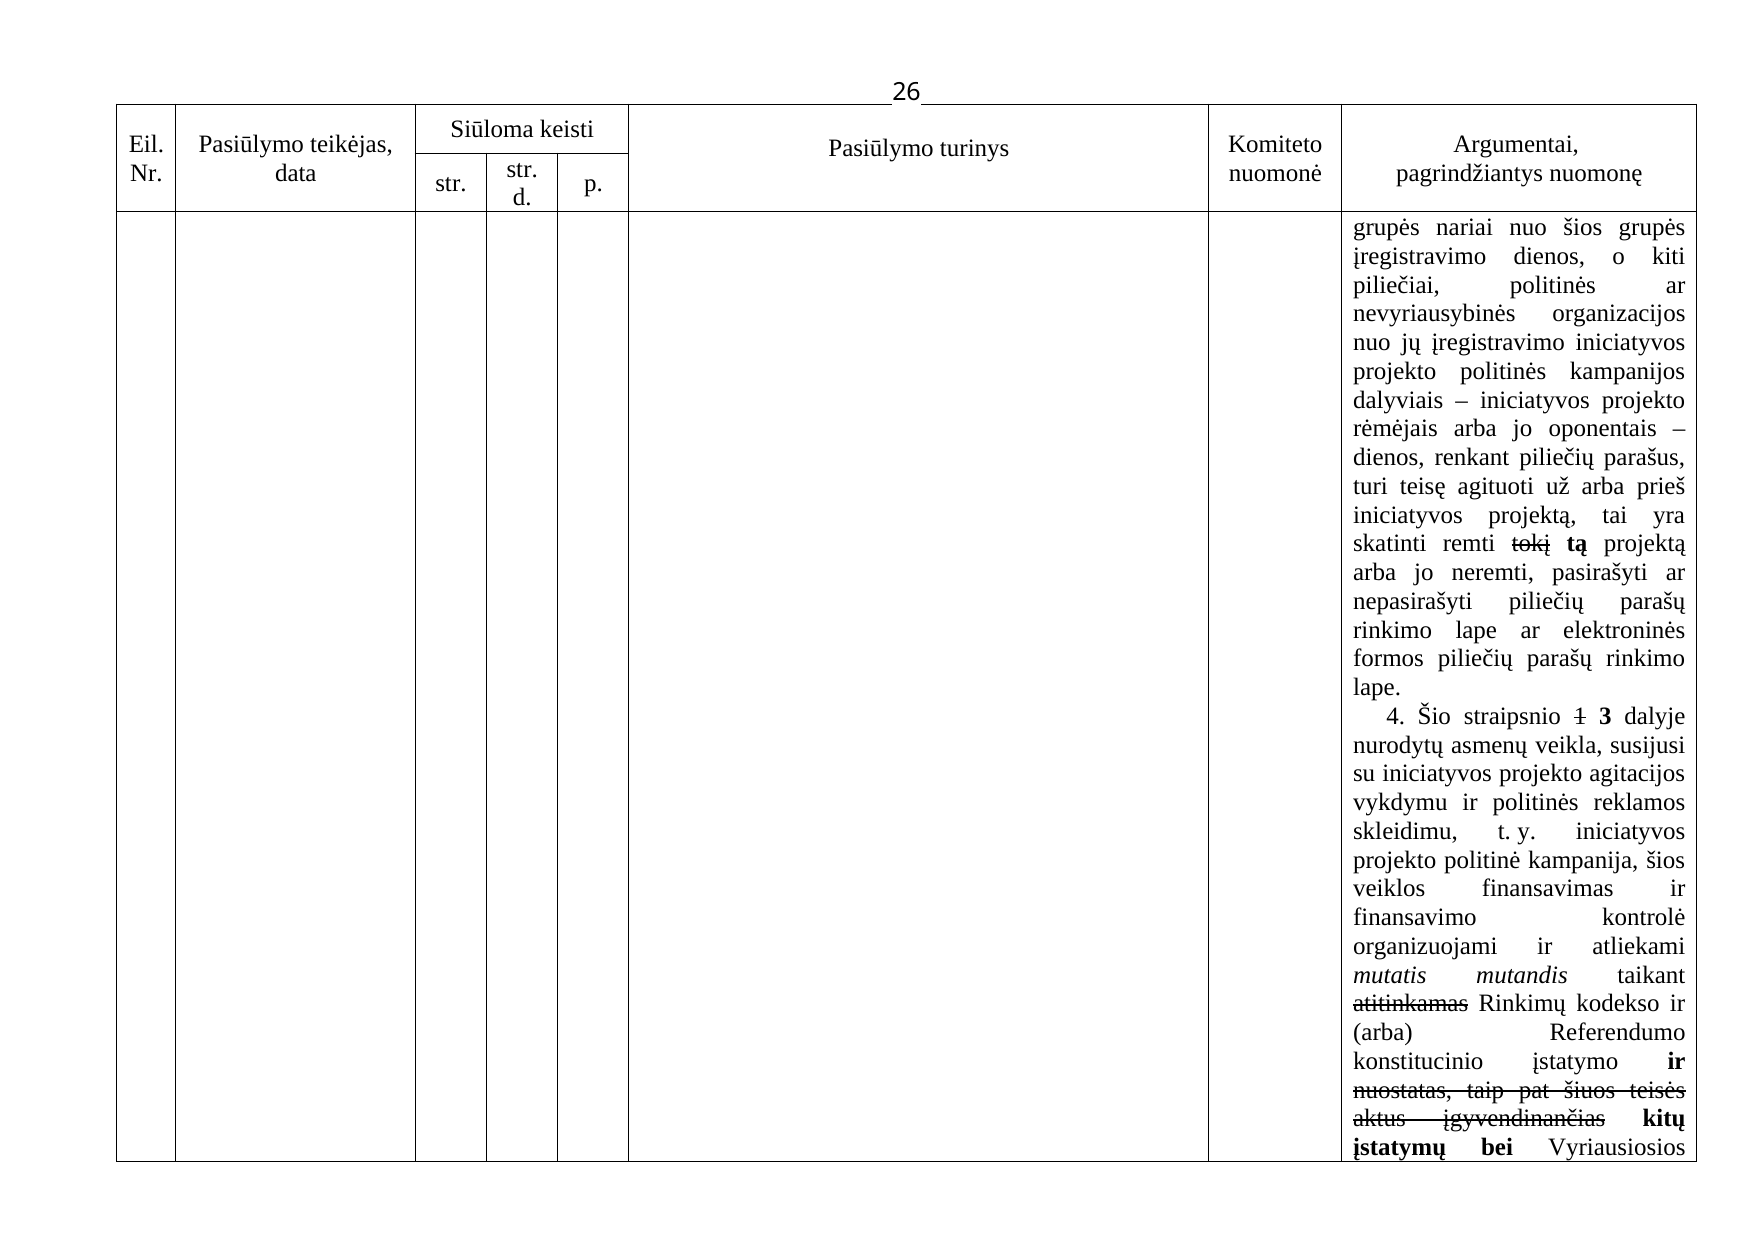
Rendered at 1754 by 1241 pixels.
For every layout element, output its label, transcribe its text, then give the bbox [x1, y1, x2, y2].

table_header Siūloma keisti [416, 105, 628, 153]
table_cell [558, 212, 628, 1161]
table_cell str. d. [487, 154, 557, 211]
table_cell [416, 212, 486, 1161]
table_cell [1209, 212, 1341, 1161]
table_cell [176, 212, 415, 1161]
table_cell str. [416, 154, 486, 211]
table_header Komiteto nuomonė [1209, 105, 1341, 211]
table_cell [487, 212, 557, 1161]
table_cell p. [558, 154, 628, 211]
table_header Eil. Nr. [117, 105, 175, 211]
table_header Argumentai, pagrindžiantys nuomonę [1342, 105, 1696, 211]
table_header Pasiūlymo teikėjas, data [176, 105, 415, 211]
table_cell grupės nariai nuo šios grupės įregistravimo dienos, o kiti piliečiai, politinės ar nevyriausybinės organizacijos nuo jų įregistravimo iniciatyvos projekto politinės kampanijos dalyviais – iniciatyvos projekto rėmėjais arba jo oponentais – dienos, renkant piliečių parašus, turi teisę agituoti už arba prieš iniciatyvos projektą, tai yra skatinti remti tokį tą projektą arba jo neremti, pasirašyti ar nepasirašyti piliečių parašų rinkimo lape ar elektroninės formos piliečių parašų rinkimo lape. 4. Šio straipsnio 1 3 dalyje nurodytų asmenų veikla, susijusi su iniciatyvos projekto agitacijos vykdymu ir politinės reklamos skleidimu, t. y. iniciatyvos projekto politinė kampanija, šios veiklos finansavimas ir finansavimo kontrolė organizuojami ir atliekami mutatis mutandis taikant atitinkamas Rinkimų kodekso ir (arba) Referendumo konstitucinio įstatymo ir nuostatas, taip pat šiuos teisės aktus įgyvendinančias kitų įstatymų bei Vyriausiosios [1342, 212, 1696, 1161]
table_cell [629, 212, 1208, 1161]
table_header Pasiūlymo turinys [629, 105, 1208, 211]
table_cell [117, 212, 175, 1161]
